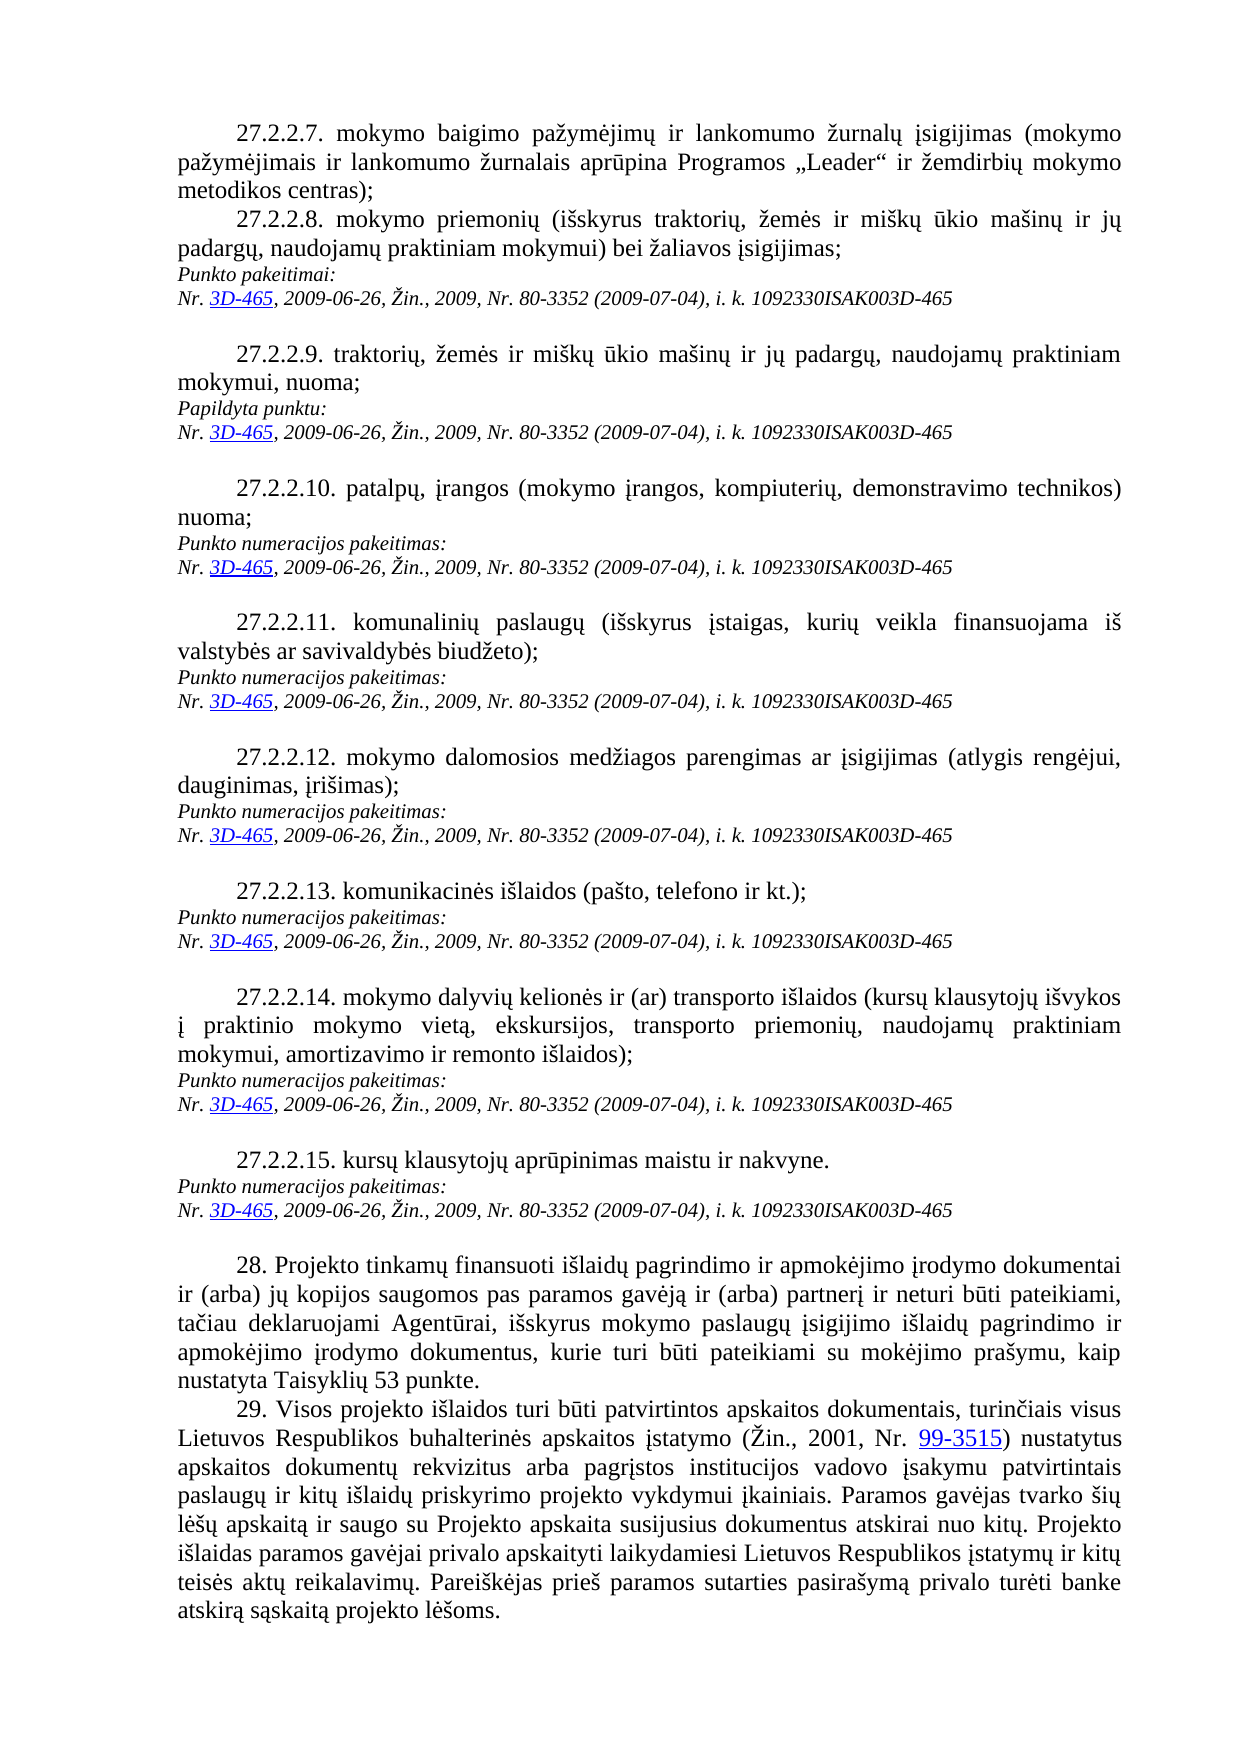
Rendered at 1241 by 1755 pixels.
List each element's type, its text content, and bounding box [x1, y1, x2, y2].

text 27.2.2.7. mokymo baigimo pažymėjimų ir lankomumo žurnalų įsigijimas (mokymo pažymėjimais ir lankomumo žurnalais aprūpina Programos „Leader“ ir žemdirbių mokymo metodikos centras); [177, 118, 1122, 204]
text Punkto numeracijos pakeitimas: [177, 1174, 1122, 1198]
text 27.2.2.8. mokymo priemonių (išskyrus traktorių, žemės ir miškų ūkio mašinų ir jų padargų, naudojamų praktiniam mokymui) bei žaliavos įsigijimas; [177, 204, 1122, 262]
text 27.2.2.15. kursų klausytojų aprūpinimas maistu ir nakvyne. [177, 1145, 1122, 1174]
text 27.2.2.10. patalpų, įrangos (mokymo įrangos, kompiuterių, demonstravimo technikos) nuoma; [177, 473, 1122, 531]
text 28. Projekto tinkamų finansuoti išlaidų pagrindimo ir apmokėjimo įrodymo dokumentai ir (arba) jų kopijos saugomos pas paramos gavėją ir (arba) partnerį ir neturi būti pateikiami, tačiau deklaruojami Agentūrai, išskyrus mokymo paslaugų įsigijimo išlaidų pagrindimo ir apmokėjimo įrodymo dokumentus, kurie turi būti pateikiami su mokėjimo prašymu, kaip nustatyta Taisyklių 53 punkte. [177, 1251, 1122, 1394]
text Nr. 3D-465, 2009-06-26, Žin., 2009, Nr. 80-3352 (2009-07-04), i. k. 1092330ISAK003D-465 [177, 1092, 1122, 1116]
text Punkto numeracijos pakeitimas: [177, 799, 1122, 823]
text 27.2.2.11. komunalinių paslaugų (išskyrus įstaigas, kurių veikla finansuojama iš valstybės ar savivaldybės biudžeto); [177, 607, 1122, 665]
text Nr. 3D-465, 2009-06-26, Žin., 2009, Nr. 80-3352 (2009-07-04), i. k. 1092330ISAK003D-465 [177, 555, 1122, 579]
text Nr. 3D-465, 2009-06-26, Žin., 2009, Nr. 80-3352 (2009-07-04), i. k. 1092330ISAK003D-465 [177, 689, 1122, 713]
text 27.2.2.9. traktorių, žemės ir miškų ūkio mašinų ir jų padargų, naudojamų praktiniam mokymui, nuoma; [177, 339, 1122, 396]
text Nr. 3D-465, 2009-06-26, Žin., 2009, Nr. 80-3352 (2009-07-04), i. k. 1092330ISAK003D-465 [177, 286, 1122, 310]
text Punkto numeracijos pakeitimas: [177, 531, 1122, 555]
text Punkto numeracijos pakeitimas: [177, 1068, 1122, 1092]
text 29. Visos projekto išlaidos turi būti patvirtintos apskaitos dokumentais, turinčiais visus Lietuvos Respublikos buhalterinės apskaitos įstatymo (Žin., 2001, Nr. 99-3515) nustatytus apskaitos dokumentų rekvizitus arba pagrįstos institucijos vadovo įsakymu patvirtintais paslaugų ir kitų išlaidų priskyrimo projekto vykdymui įkainiais. Paramos gavėjas tvarko šių lėšų apskaitą ir saugo su Projekto apskaita susijusius dokumentus atskirai nuo kitų. Projekto išlaidas paramos gavėjai privalo apskaityti laikydamiesi Lietuvos Respublikos įstatymų ir kitų teisės aktų reikalavimų. Pareiškėjas prieš paramos sutarties pasirašymą privalo turėti banke atskirą sąskaitą projekto lėšoms. [177, 1394, 1122, 1624]
text 27.2.2.13. komunikacinės išlaidos (pašto, telefono ir kt.); [177, 876, 1122, 905]
text 27.2.2.12. mokymo dalomosios medžiagos parengimas ar įsigijimas (atlygis rengėjui, dauginimas, įrišimas); [177, 742, 1122, 799]
text 27.2.2.14. mokymo dalyvių kelionės ir (ar) transporto išlaidos (kursų klausytojų išvykos į praktinio mokymo vietą, ekskursijos, transporto priemonių, naudojamų praktiniam mokymui, amortizavimo ir remonto išlaidos); [177, 982, 1122, 1068]
text Punkto pakeitimai: [177, 262, 1122, 286]
text Punkto numeracijos pakeitimas: [177, 905, 1122, 929]
text Nr. 3D-465, 2009-06-26, Žin., 2009, Nr. 80-3352 (2009-07-04), i. k. 1092330ISAK003D-465 [177, 823, 1122, 847]
text Nr. 3D-465, 2009-06-26, Žin., 2009, Nr. 80-3352 (2009-07-04), i. k. 1092330ISAK003D-465 [177, 929, 1122, 953]
text Papildyta punktu: [177, 396, 1122, 420]
text Nr. 3D-465, 2009-06-26, Žin., 2009, Nr. 80-3352 (2009-07-04), i. k. 1092330ISAK003D-465 [177, 1198, 1122, 1222]
text Nr. 3D-465, 2009-06-26, Žin., 2009, Nr. 80-3352 (2009-07-04), i. k. 1092330ISAK003D-465 [177, 420, 1122, 444]
text Punkto numeracijos pakeitimas: [177, 665, 1122, 689]
